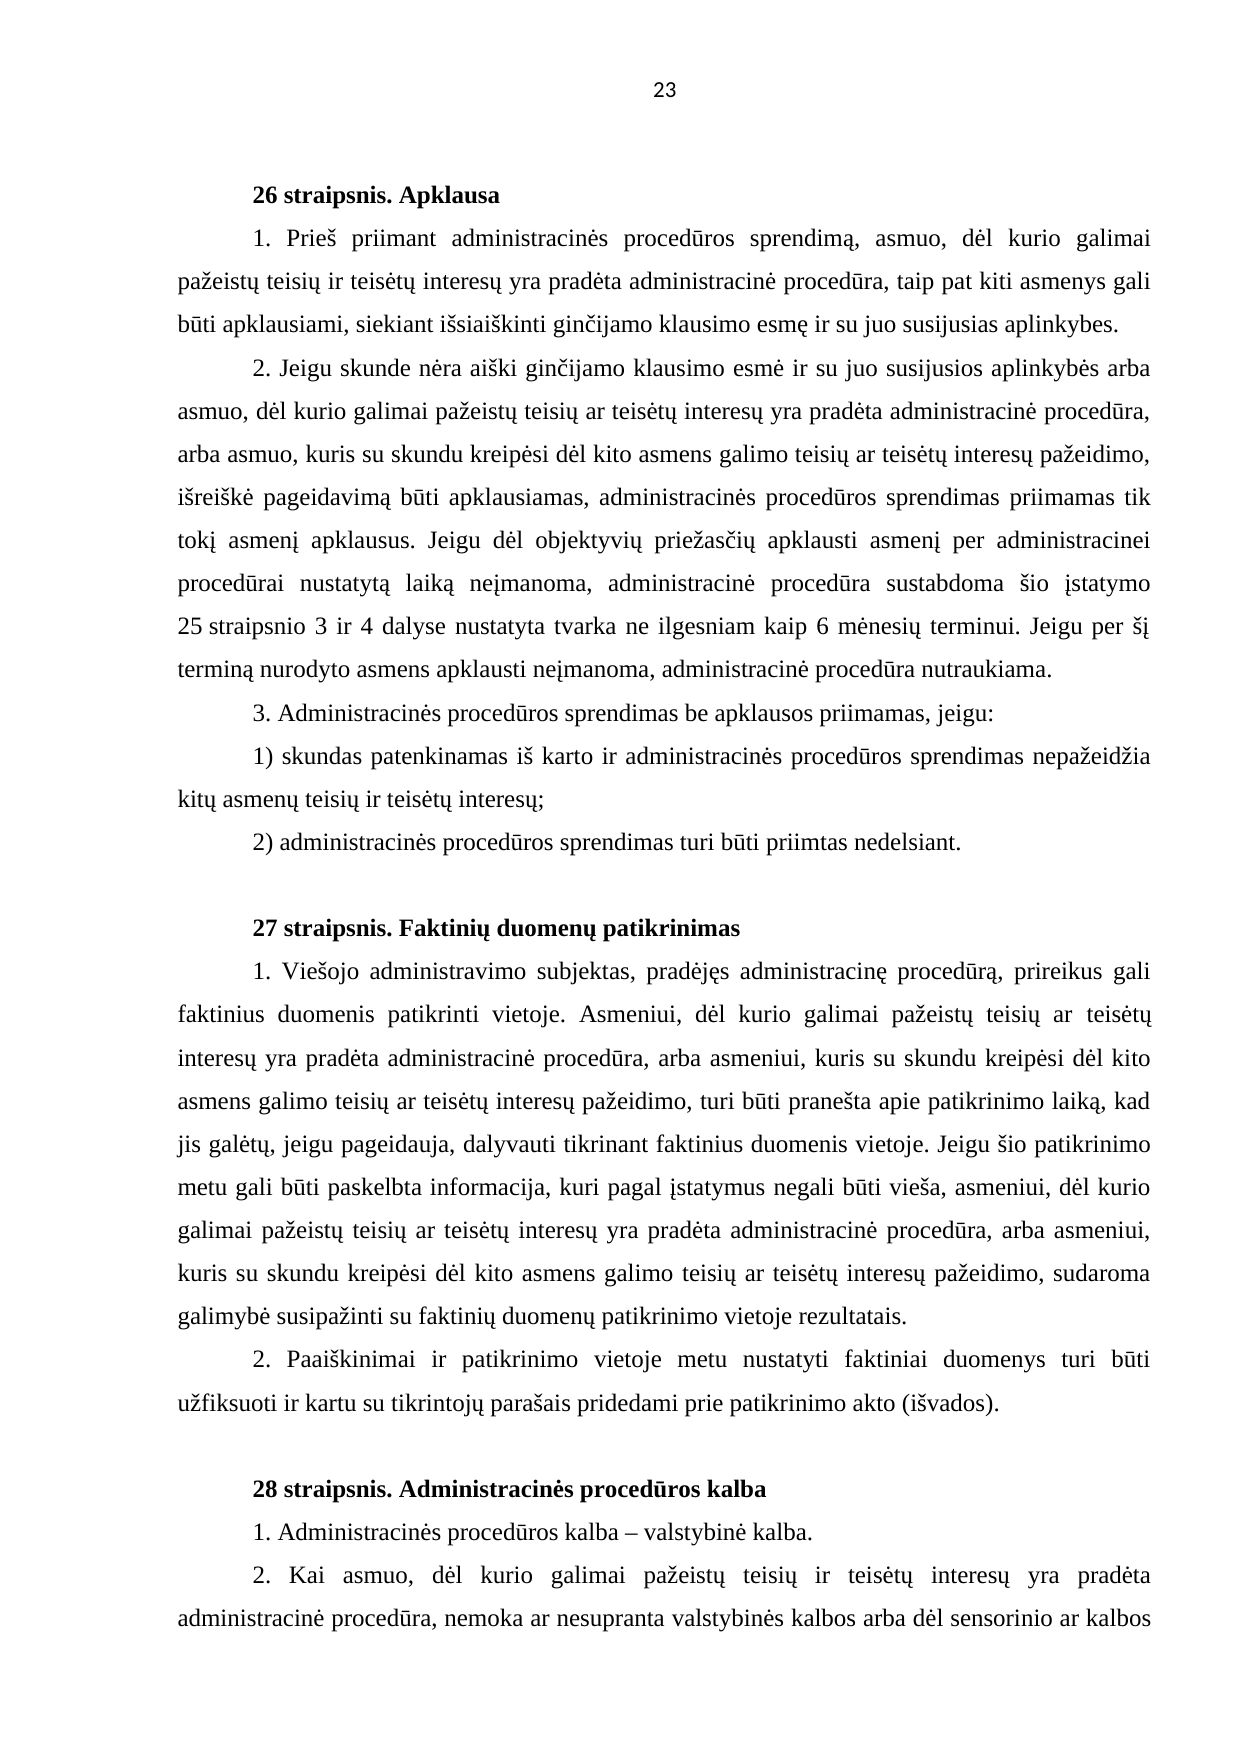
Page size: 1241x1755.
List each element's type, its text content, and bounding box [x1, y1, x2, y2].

text 1. Administracinės procedūros kalba – valstybinė kalba. [177, 1517, 1152, 1546]
text 27 straipsnis. Faktinių duomenų patikrinimas [177, 913, 1152, 942]
text 2. Jeigu skunde nėra aiški ginčijamo klausimo esmė ir su juo susijusios aplinkybės arba asmuo, dėl kurio galimai pažeistų teisių ar teisėtų interesų yra pradėta administracinė procedūra, arba asmuo, kuris su skundu kreipėsi dėl kito asmens galimo teisių ar teisėtų interesų pažeidimo, išreiškė pageidavimą būti apklausiamas, administracinės procedūros sprendimas priimamas tik tokį asmenį apklausus. Jeigu dėl objektyvių priežasčių apklausti asmenį per administracinei procedūrai nustatytą laiką neįmanoma, administracinė procedūra sustabdoma šio įstatymo 25 straipsnio 3 ir 4 dalyse nustatyta tvarka ne ilgesniam kaip 6 mėnesių terminui. Jeigu per šį terminą nurodyto asmens apklausti neįmanoma, administracinė procedūra nutraukiama. [177, 353, 1152, 683]
text 1. Viešojo administravimo subjektas, pradėjęs administracinę procedūrą, prireikus gali faktinius duomenis patikrinti vietoje. Asmeniui, dėl kurio galimai pažeistų teisių ar teisėtų interesų yra pradėta administracinė procedūra, arba asmeniui, kuris su skundu kreipėsi dėl kito asmens galimo teisių ar teisėtų interesų pažeidimo, turi būti pranešta apie patikrinimo laiką, kad jis galėtų, jeigu pageidauja, dalyvauti tikrinant faktinius duomenis vietoje. Jeigu šio patikrinimo metu gali būti paskelbta informacija, kuri pagal įstatymus negali būti vieša, asmeniui, dėl kurio galimai pažeistų teisių ar teisėtų interesų yra pradėta administracinė procedūra, arba asmeniui, kuris su skundu kreipėsi dėl kito asmens galimo teisių ar teisėtų interesų pažeidimo, sudaroma galimybė susipažinti su faktinių duomenų patikrinimo vietoje rezultatais. [177, 956, 1152, 1330]
text 3. Administracinės procedūros sprendimas be apklausos priimamas, jeigu: [177, 698, 1152, 726]
text 26 straipsnis. Apklausa [177, 180, 1152, 209]
text 28 straipsnis. Administracinės procedūros kalba [177, 1474, 1152, 1503]
text 2. Kai asmuo, dėl kurio galimai pažeistų teisių ir teisėtų interesų yra pradėta administracinė procedūra, nemoka ar nesupranta valstybinės kalbos arba dėl sensorinio ar kalbos [177, 1560, 1152, 1632]
text 1. Prieš priimant administracinės procedūros sprendimą, asmuo, dėl kurio galimai pažeistų teisių ir teisėtų interesų yra pradėta administracinė procedūra, taip pat kiti asmenys gali būti apklausiami, siekiant išsiaiškinti ginčijamo klausimo esmę ir su juo susijusias aplinkybes. [177, 223, 1152, 338]
text 2) administracinės procedūros sprendimas turi būti priimtas nedelsiant. [177, 827, 1152, 856]
text 2. Paaiškinimai ir patikrinimo vietoje metu nustatyti faktiniai duomenys turi būti užfiksuoti ir kartu su tikrintojų parašais pridedami prie patikrinimo akto (išvados). [177, 1344, 1152, 1416]
text 1) skundas patenkinamas iš karto ir administracinės procedūros sprendimas nepažeidžia kitų asmenų teisių ir teisėtų interesų; [177, 741, 1152, 813]
